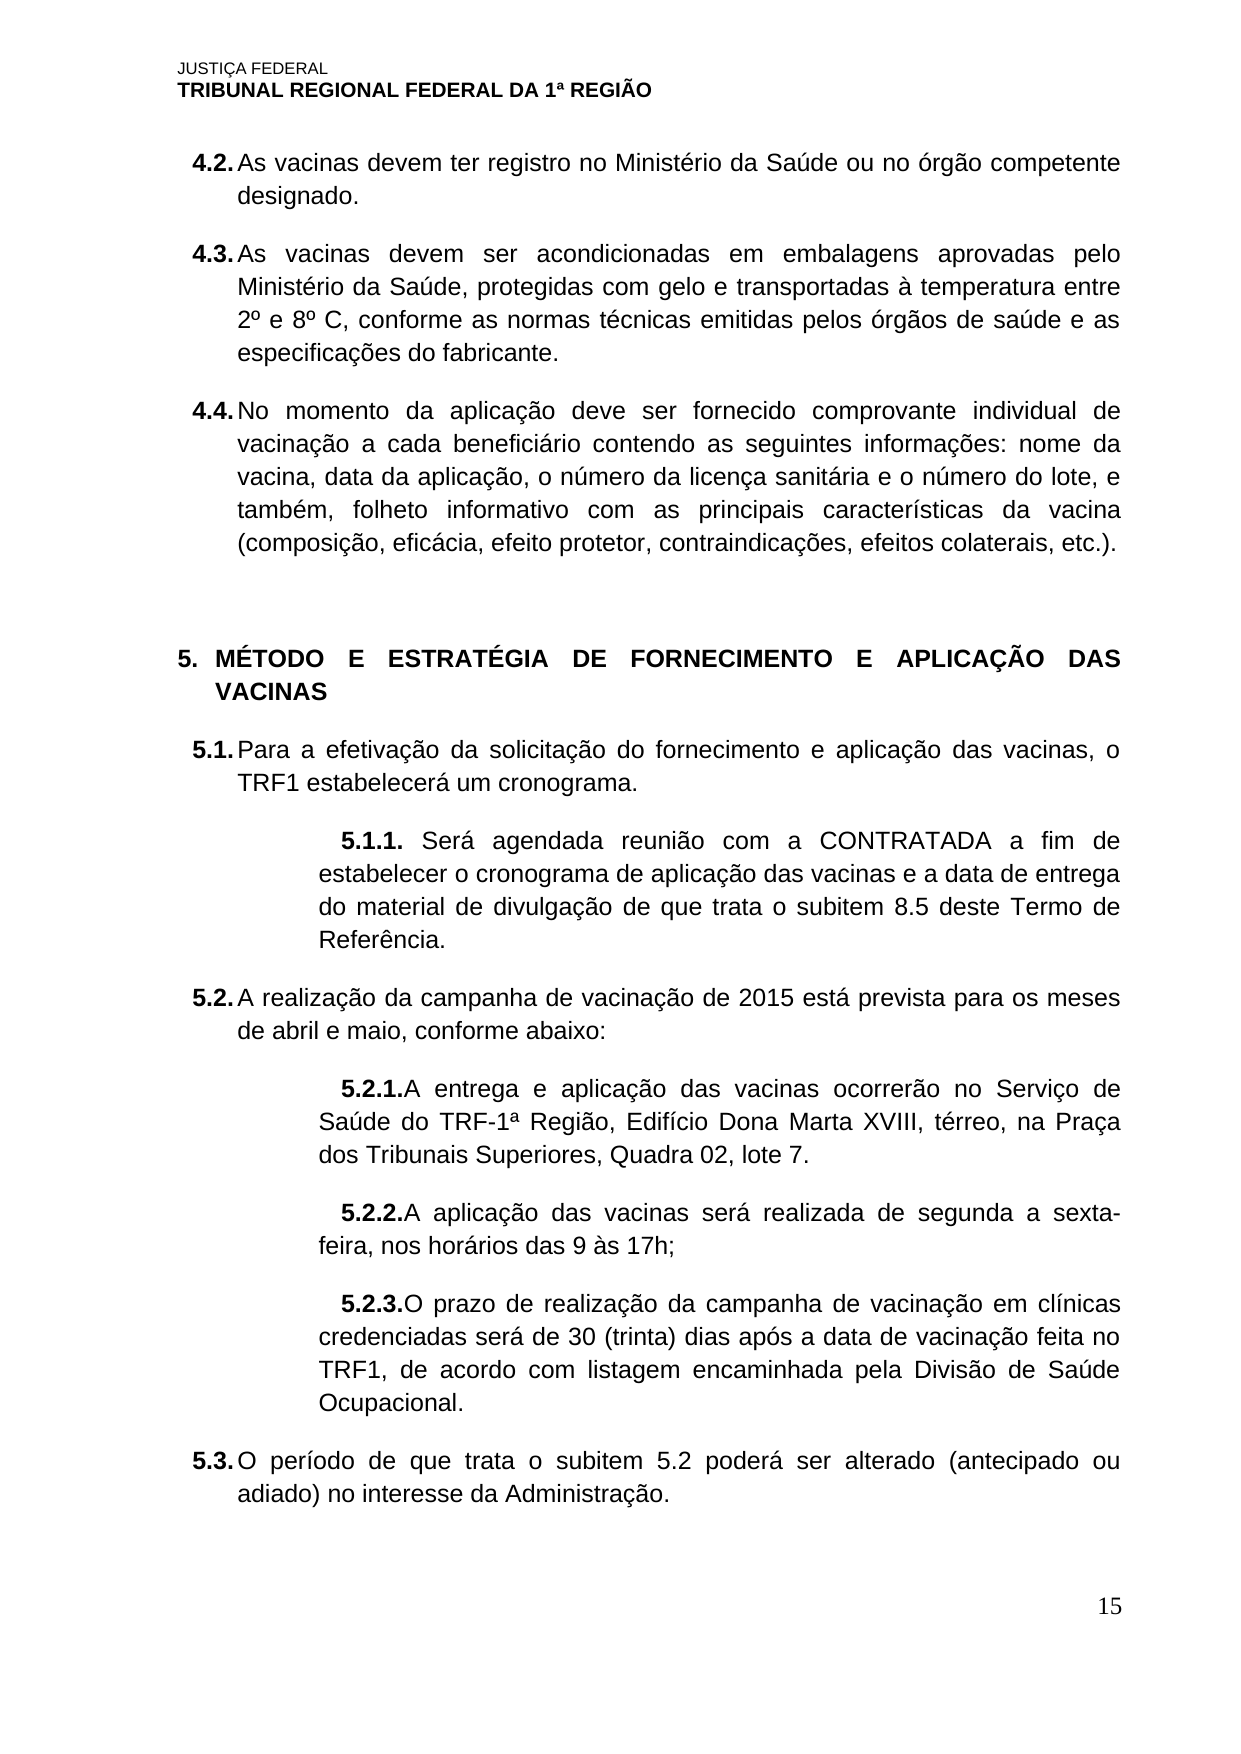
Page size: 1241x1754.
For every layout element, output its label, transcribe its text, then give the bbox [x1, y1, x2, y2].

list O prazo de realização da campanha de vacinação em clínicas credenciadas será de 30 (trinta) dias após a data de vacinação feita no TRF1, de acordo com listagem encaminhada pela Divisão de Saúde Ocupacional. [266, 1289, 1122, 1417]
list Será agendada reunião com a CONTRATADA a fim de estabelecer o cronograma de aplicação das vacinas e a data de entrega do material de divulgação de que trata o subitem 8.5 deste Termo de Referência. [266, 826, 308, 954]
list Para a efetivação da solicitação do fornecimento e aplicação das vacinas, o TRF1 estabelecerá um cronograma. [985, 735, 1122, 797]
list Será agendada reunião com a CONTRATADA a fim de estabelecer o cronograma de aplicação das vacinas e a data de entrega do material de divulgação de que trata o subitem 8.5 deste Termo de Referência. [985, 826, 1122, 954]
list A entrega e aplicação das vacinas ocorrerão no Serviço de Saúde do TRF-1ª Região, Edifício Dona Marta XVIII, térreo, na Praça dos Tribunais Superiores, Quadra 02, lote 7. [985, 1074, 1122, 1169]
list A realização da campanha de vacinação de 2015 está prevista para os meses de abril e maio, conforme abaixo: [192, 983, 308, 1045]
list A aplicação das vacinas será realizada de segunda a sexta-feira, nos horários das 9 às 17h; [985, 1198, 1122, 1260]
list As vacinas devem ter registro no Ministério da Saúde ou no órgão competente designado. [192, 148, 1122, 209]
list No momento da aplicação deve ser fornecido comprovante individual de vacinação a cada beneficiário contendo as seguintes informações: nome da vacina, data da aplicação, o número da licença sanitária e o número do lote, e também, folheto informativo com as principais características da vacina (composição, eficácia, efeito protetor, contraindicações, efeitos colaterais, etc.). [192, 396, 1122, 557]
list A aplicação das vacinas será realizada de segunda a sexta-feira, nos horários das 9 às 17h; [266, 1198, 308, 1260]
list MÉTODO E ESTRATÉGIA DE FORNECIMENTO E APLICAÇÃO DAS VACINAS [985, 644, 1122, 706]
list O período de que trata o subitem 5.2 poderá ser alterado (antecipado ou adiado) no interesse da Administração. [192, 1446, 1122, 1508]
list A realização da campanha de vacinação de 2015 está prevista para os meses de abril e maio, conforme abaixo: [985, 983, 1122, 1045]
list Para a efetivação da solicitação do fornecimento e aplicação das vacinas, o TRF1 estabelecerá um cronograma. [192, 735, 308, 797]
list MÉTODO E ESTRATÉGIA DE FORNECIMENTO E APLICAÇÃO DAS VACINAS [177, 644, 308, 706]
list As vacinas devem ser acondicionadas em embalagens aprovadas pelo Ministério da Saúde, protegidas com gelo e transportadas à temperatura entre 2º e 8º C, conforme as normas técnicas emitidas pelos órgãos de saúde e as especificações do fabricante. [192, 239, 1122, 367]
list A entrega e aplicação das vacinas ocorrerão no Serviço de Saúde do TRF-1ª Região, Edifício Dona Marta XVIII, térreo, na Praça dos Tribunais Superiores, Quadra 02, lote 7. [266, 1074, 308, 1169]
